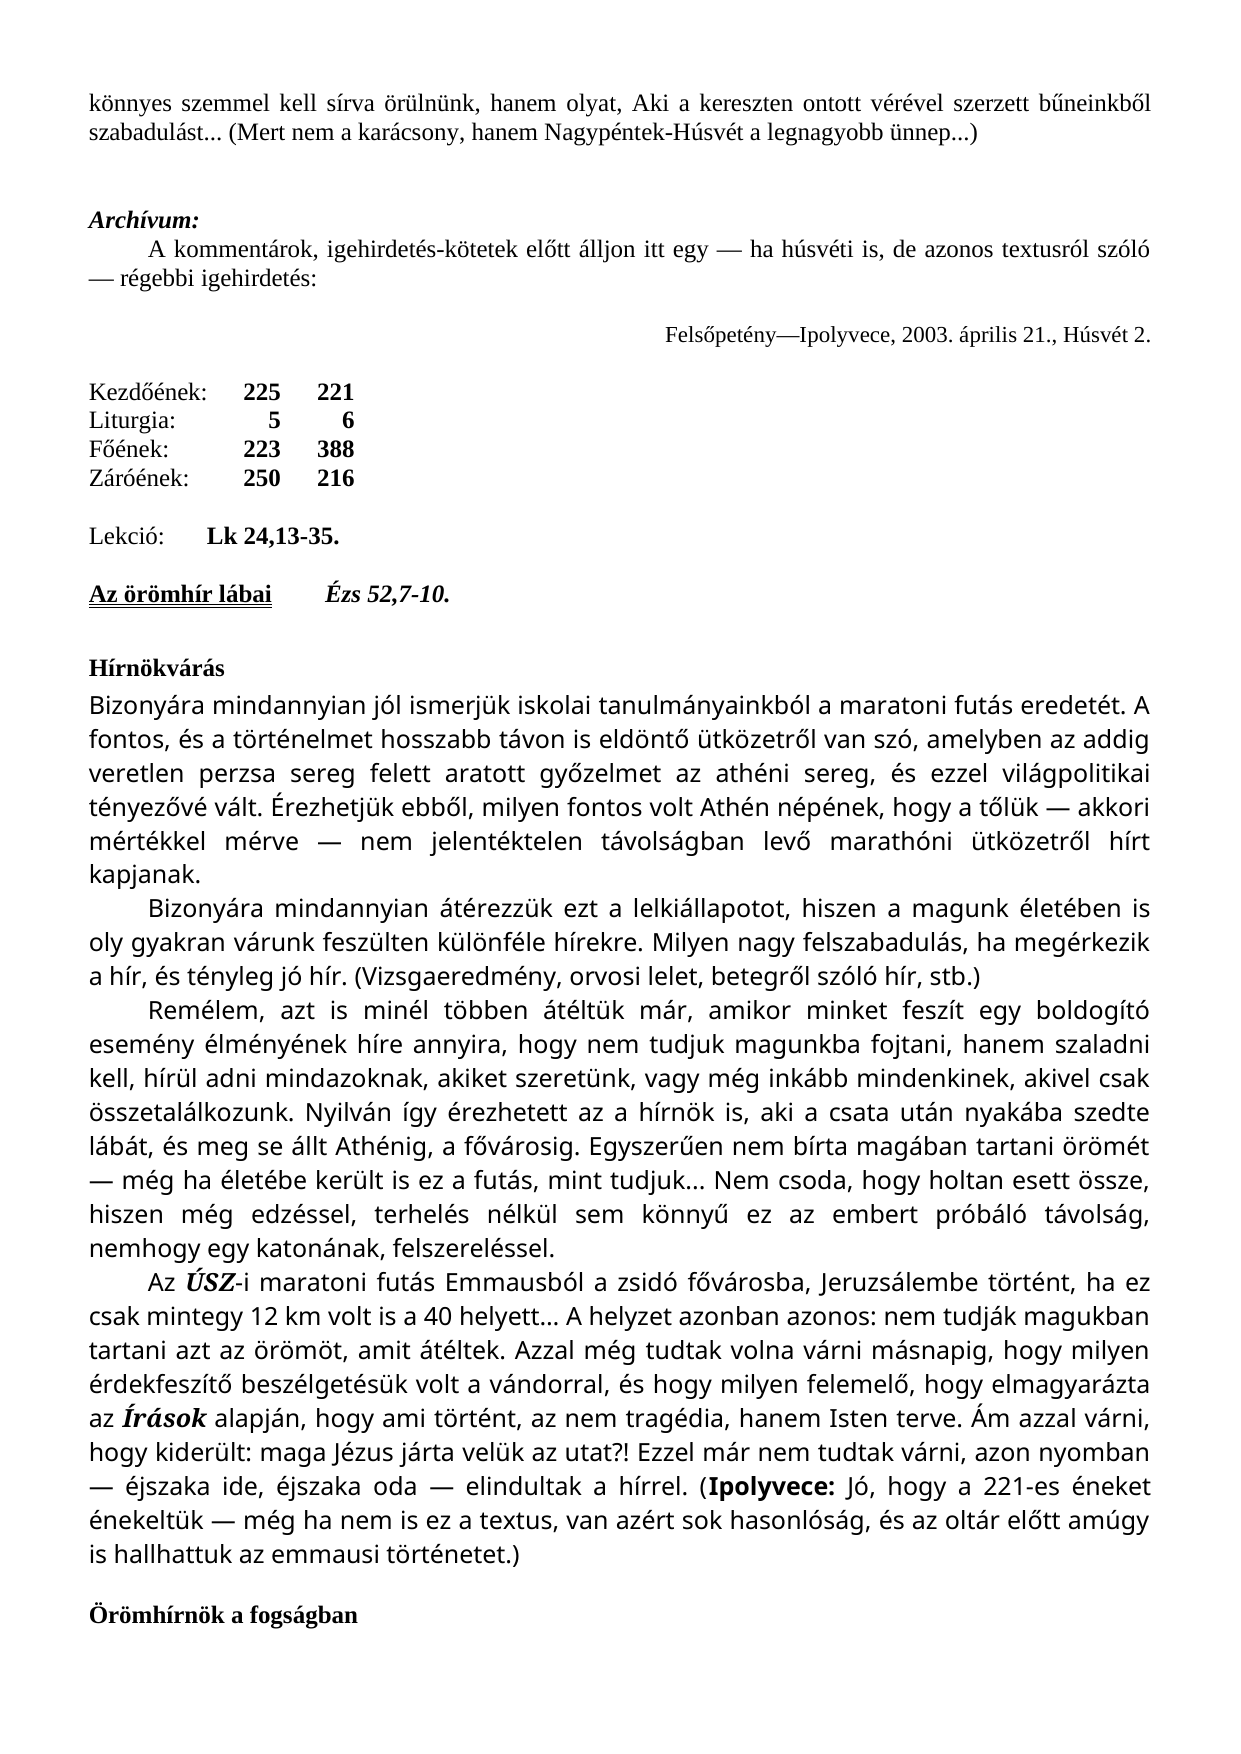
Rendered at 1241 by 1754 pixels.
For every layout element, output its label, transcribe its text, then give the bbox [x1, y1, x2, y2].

text Az ÚSZ‑i maratoni futás Emmausból a zsidó fővárosba, Jeruzsálembe történt, ha ez csak mintegy 12 km volt is a 40 helyett… A helyzet azonban azonos: nem tudják magukban tartani azt az örömöt, amit átéltek. Azzal még tudtak volna várni másnapig, hogy milyen érdekfeszítő beszélgetésük volt a vándorral, és hogy milyen felemelő, hogy elmagyarázta az Írások alapján, hogy ami történt, az nem tragédia, hanem Isten terve. Ám azzal várni, hogy kiderült: maga Jézus járta velük az utat?! Ezzel már nem tudtak várni, azon nyomban — éjszaka ide, éjszaka oda — elindultak a hírrel. (Ipolyvece: Jó, hogy a 221-es éneket énekeltük — még ha nem is ez a textus, van azért sok hasonlóság, és az oltár előtt amúgy is hallhattuk az emmausi történetet.) [88, 1264, 1152, 1570]
subtitle Örömhírnök a fogságban [88, 1600, 1152, 1628]
text Lekció: Lk 24,13-35. [88, 521, 1152, 550]
text Remélem, azt is minél többen átéltük már, amikor minket feszít egy boldogító esemény élményének híre annyira, hogy nem tudjuk magunkba fojtani, hanem szaladni kell, hírül adni mindazoknak, akiket szeretünk, vagy még inkább mindenkinek, akivel csak összetalálkozunk. Nyilván így érezhetett az a hírnök is, aki a csata után nyakába szedte lábát, és meg se állt Athénig, a fővárosig. Egyszerűen nem bírta magában tartani örömét — még ha életébe került is ez a futás, mint tudjuk... Nem csoda, hogy holtan esett össze, hiszen még edzéssel, terhelés nélkül sem könnyű ez az embert próbáló távolság, nemhogy egy katonának, felszereléssel. [88, 993, 1152, 1264]
text Az örömhír lábai Ézs 52,7-10. [88, 579, 1152, 608]
subtitle Hírnökvárás [88, 653, 1152, 681]
text Főének: 223 388 [88, 434, 1152, 463]
text Liturgia: 5 6 [88, 406, 1152, 434]
text Bizonyára mindannyian átérezzük ezt a lelkiállapotot, hiszen a magunk életében is oly gyakran várunk feszülten különféle hírekre. Milyen nagy felszabadulás, ha megérkezik a hír, és tényleg jó hír. (Vizsgaeredmény, orvosi lelet, betegről szóló hír, stb.) [88, 891, 1152, 993]
text Bizonyára mindannyian jól ismerjük iskolai tanulmányainkból a maratoni futás eredetét. A fontos, és a történelmet hosszabb távon is eldöntő ütközetről van szó, amelyben az addig veretlen perzsa sereg felett aratott győzelmet az athéni sereg, és ezzel világpolitikai tényezővé vált. Érezhetjük ebből, milyen fontos volt Athén népének, hogy a tőlük — akkori mértékkel mérve ― nem jelentéktelen távolságban levő marathóni ütközetről hírt kapjanak. [88, 687, 1152, 891]
text könnyes szemmel kell sírva örülnünk, hanem olyat, Aki a kereszten ontott vérével szerzett bűneinkből szabadulást... (Mert nem a karácsony, hanem Nagypéntek-Húsvét a legnagyobb ünnep...) [88, 88, 1152, 146]
text Felsőpetény―Ipolyvece, 2003. április 21., Húsvét 2. [88, 321, 1152, 347]
text Kezdőének: 225 221 [88, 377, 1152, 406]
text Archívum: [88, 205, 1152, 234]
text A kommentárok, igehirdetés-kötetek előtt álljon itt egy ― ha húsvéti is, de azonos textusról szóló ― régebbi igehirdetés: [88, 234, 1152, 291]
text Záróének: 250 216 [88, 463, 1152, 492]
